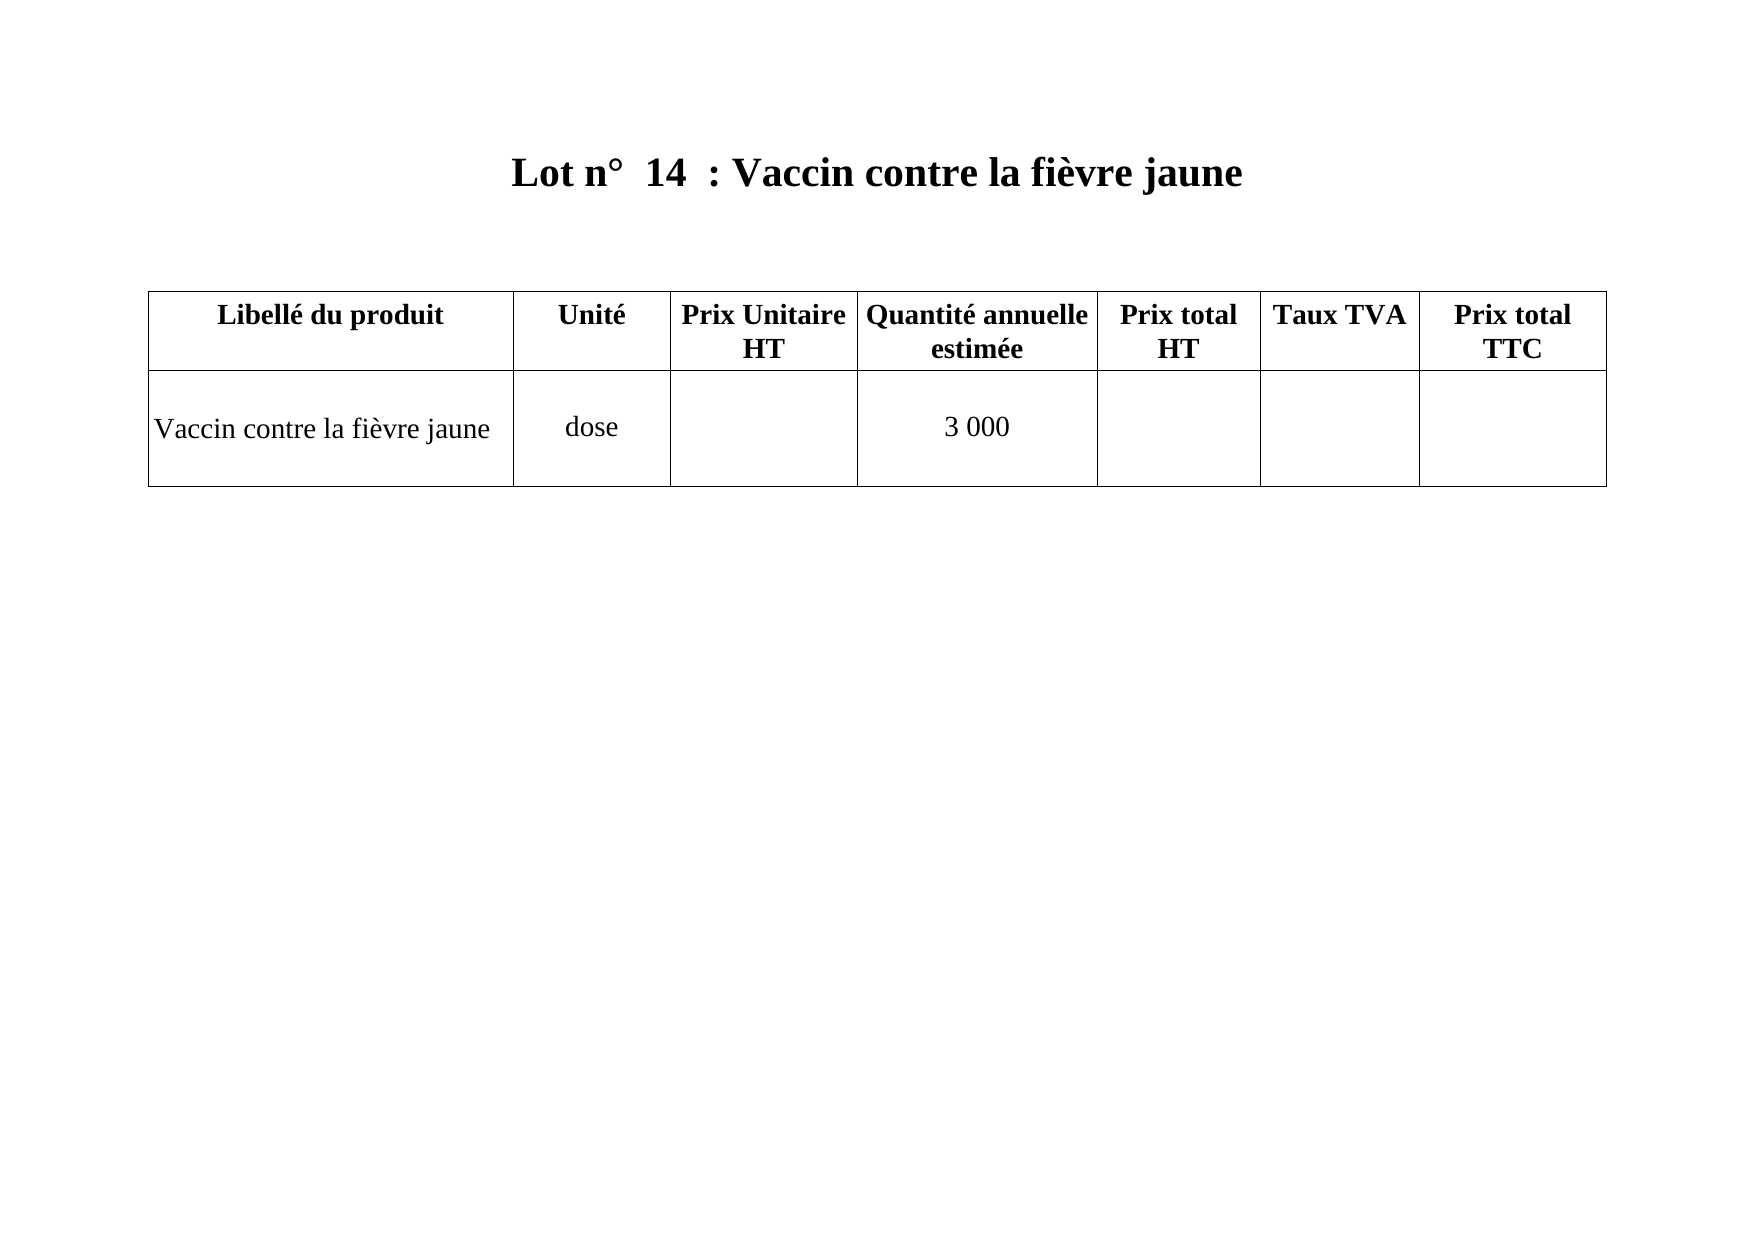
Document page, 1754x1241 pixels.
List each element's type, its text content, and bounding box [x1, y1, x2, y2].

table_cell [671, 371, 857, 486]
table_cell [1261, 371, 1419, 486]
table_cell [1098, 371, 1260, 486]
table_header Prix Unitaire HT [671, 292, 857, 370]
table_header Quantité annuelle estimée [858, 292, 1097, 370]
table_cell 3 000 [858, 371, 1097, 486]
text Lot n° 14 : Vaccin contre la fièvre jaune [148, 148, 1606, 196]
table_header Prix total TTC [1420, 292, 1606, 370]
table_cell Vaccin contre la fièvre jaune [149, 371, 513, 486]
table_header Libellé du produit [149, 292, 513, 370]
table_header Taux TVA [1261, 292, 1419, 370]
table_cell [1420, 371, 1606, 486]
table_header Unité [514, 292, 670, 370]
table_header Prix total HT [1098, 292, 1260, 370]
table_cell dose [514, 371, 670, 486]
